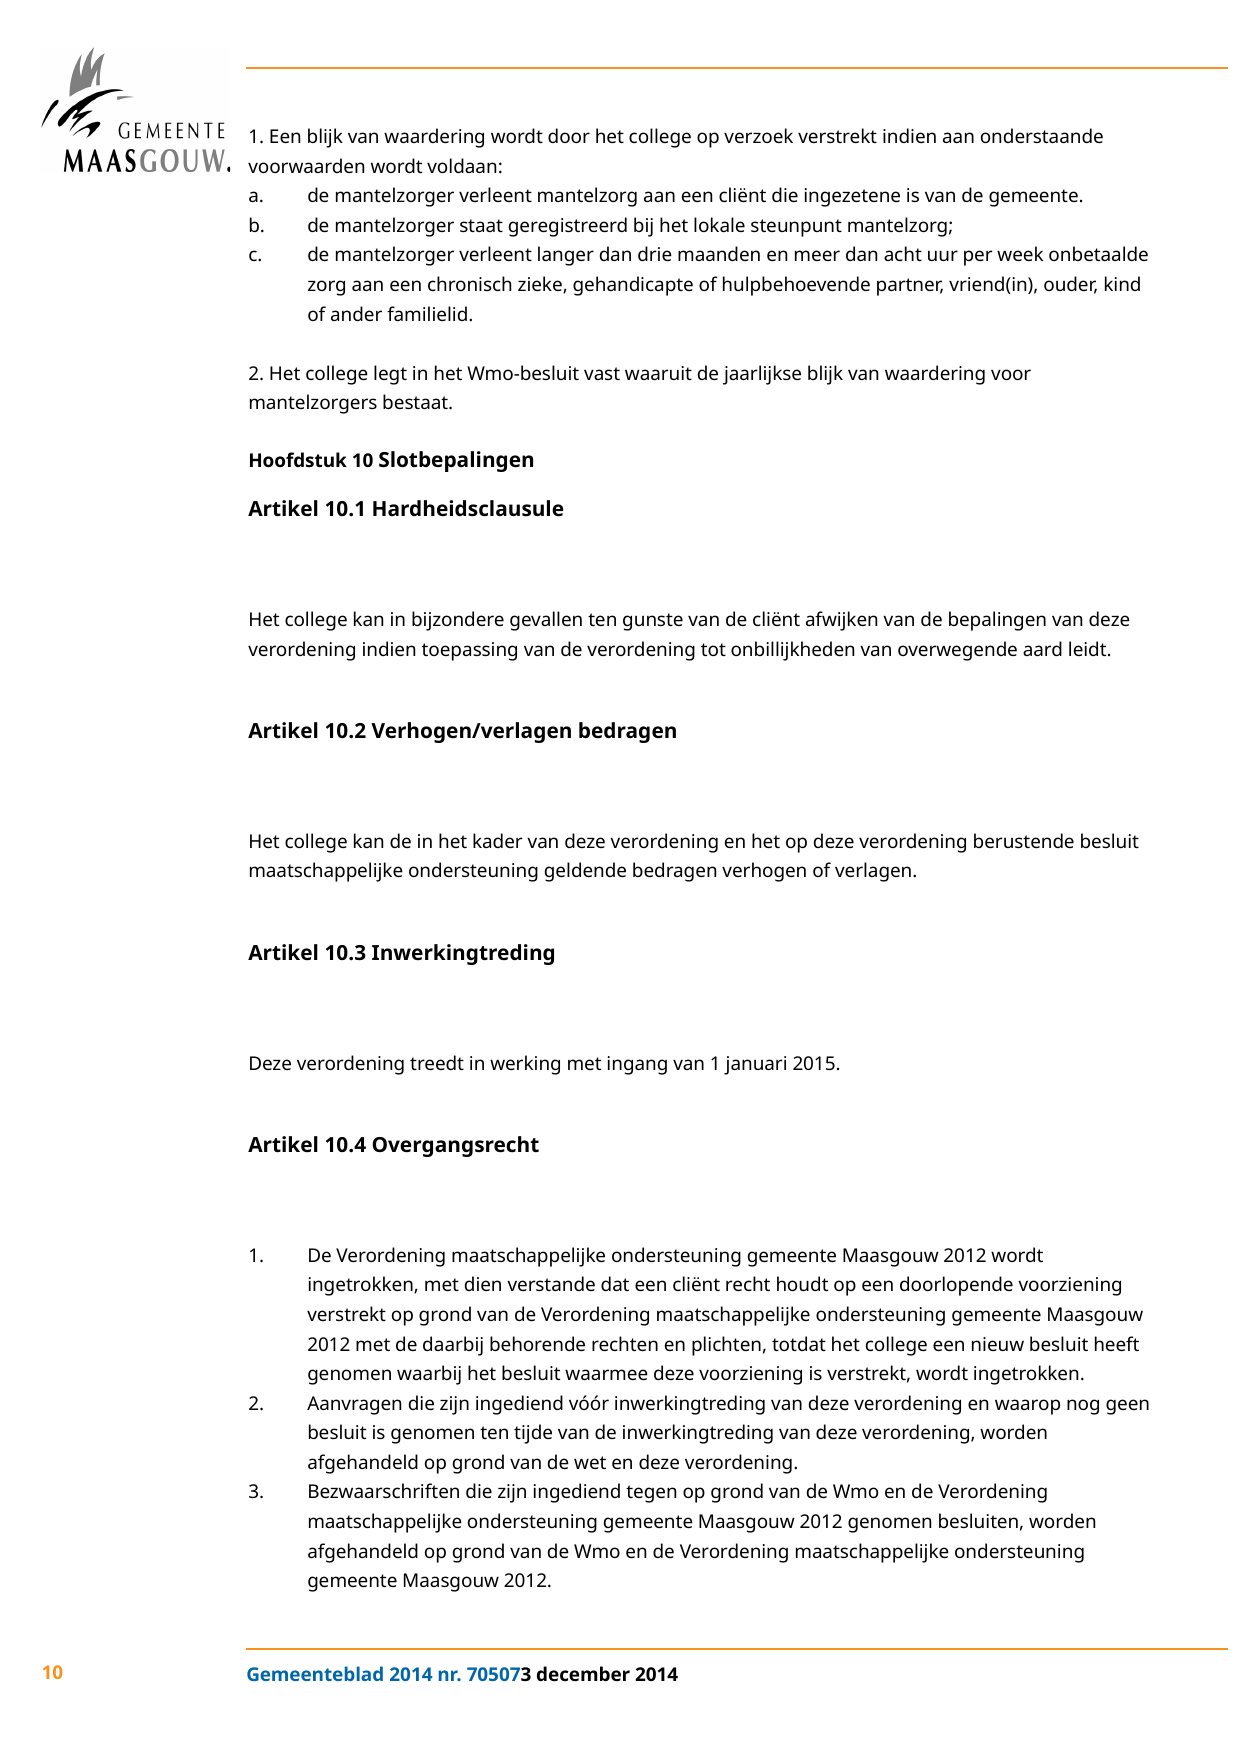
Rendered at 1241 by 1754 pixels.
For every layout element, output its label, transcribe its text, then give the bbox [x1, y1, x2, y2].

list Bezwaarschriften die zijn ingediend tegen op grond van de Wmo en de Verordening maatschappelijke ondersteuning gemeente Maasgouw 2012 genomen besluiten, worden afgehandeld op grond van de Wmo en de Verordening maatschappelijke ondersteuning gemeente Maasgouw 2012. [248, 1479, 1152, 1593]
list de mantelzorger verleent langer dan drie maanden en meer dan acht uur per week onbetaalde zorg aan een chronisch zieke, gehandicapte of hulpbehoevende partner, vriend(in), ouder, kind of ander familielid. [248, 242, 1152, 326]
picture [41, 47, 231, 172]
text Het college kan de in het kader van deze verordening en het op deze verordening berustende besluit maatschappelijke ondersteuning geldende bedragen verhogen of verlagen. [248, 828, 1152, 883]
text Artikel 10.4 Overgangsrecht [248, 1130, 1152, 1158]
text Artikel 10.2 Verhogen/verlagen bedragen [248, 716, 1152, 744]
text 1. Een blijk van waardering wordt door het college op verzoek verstrekt indien aan onderstaande voorwaarden wordt voldaan: [248, 123, 1152, 178]
text Artikel 10.1 Hardheidsclausule [248, 494, 1152, 522]
text 2. Het college legt in het Wmo-besluit vast waaruit de jaarlijkse blijk van waardering voor mantelzorgers bestaat. [248, 360, 1152, 415]
text Artikel 10.3 Inwerkingtreding [248, 938, 1152, 966]
text Hoofdstuk 10 Slotbepalingen [248, 445, 1152, 473]
list de mantelzorger verleent mantelzorg aan een cliënt die ingezetene is van de gemeente. [248, 182, 1152, 208]
list De Verordening maatschappelijke ondersteuning gemeente Maasgouw 2012 wordt ingetrokken, met dien verstande dat een cliënt recht houdt op een doorlopende voorziening verstrekt op grond van de Verordening maatschappelijke ondersteuning gemeente Maasgouw 2012 met de daarbij behorende rechten en plichten, totdat het college een nieuw besluit heeft genomen waarbij het besluit waarmee deze voorziening is verstrekt, wordt ingetrokken. [248, 1242, 1152, 1386]
text Deze verordening treedt in werking met ingang van 1 januari 2015. [248, 1050, 1152, 1076]
list Aanvragen die zijn ingediend vóór inwerkingtreding van deze verordening en waarop nog geen besluit is genomen ten tijde van de inwerkingtreding van deze verordening, worden afgehandeld op grond van de wet en deze verordening. [248, 1390, 1152, 1475]
text Het college kan in bijzondere gevallen ten gunste van de cliënt afwijken van de bepalingen van deze verordening indien toepassing van de verordening tot onbillijkheden van overwegende aard leidt. [248, 606, 1152, 662]
list de mantelzorger staat geregistreerd bij het lokale steunpunt mantelzorg; [248, 212, 1152, 238]
